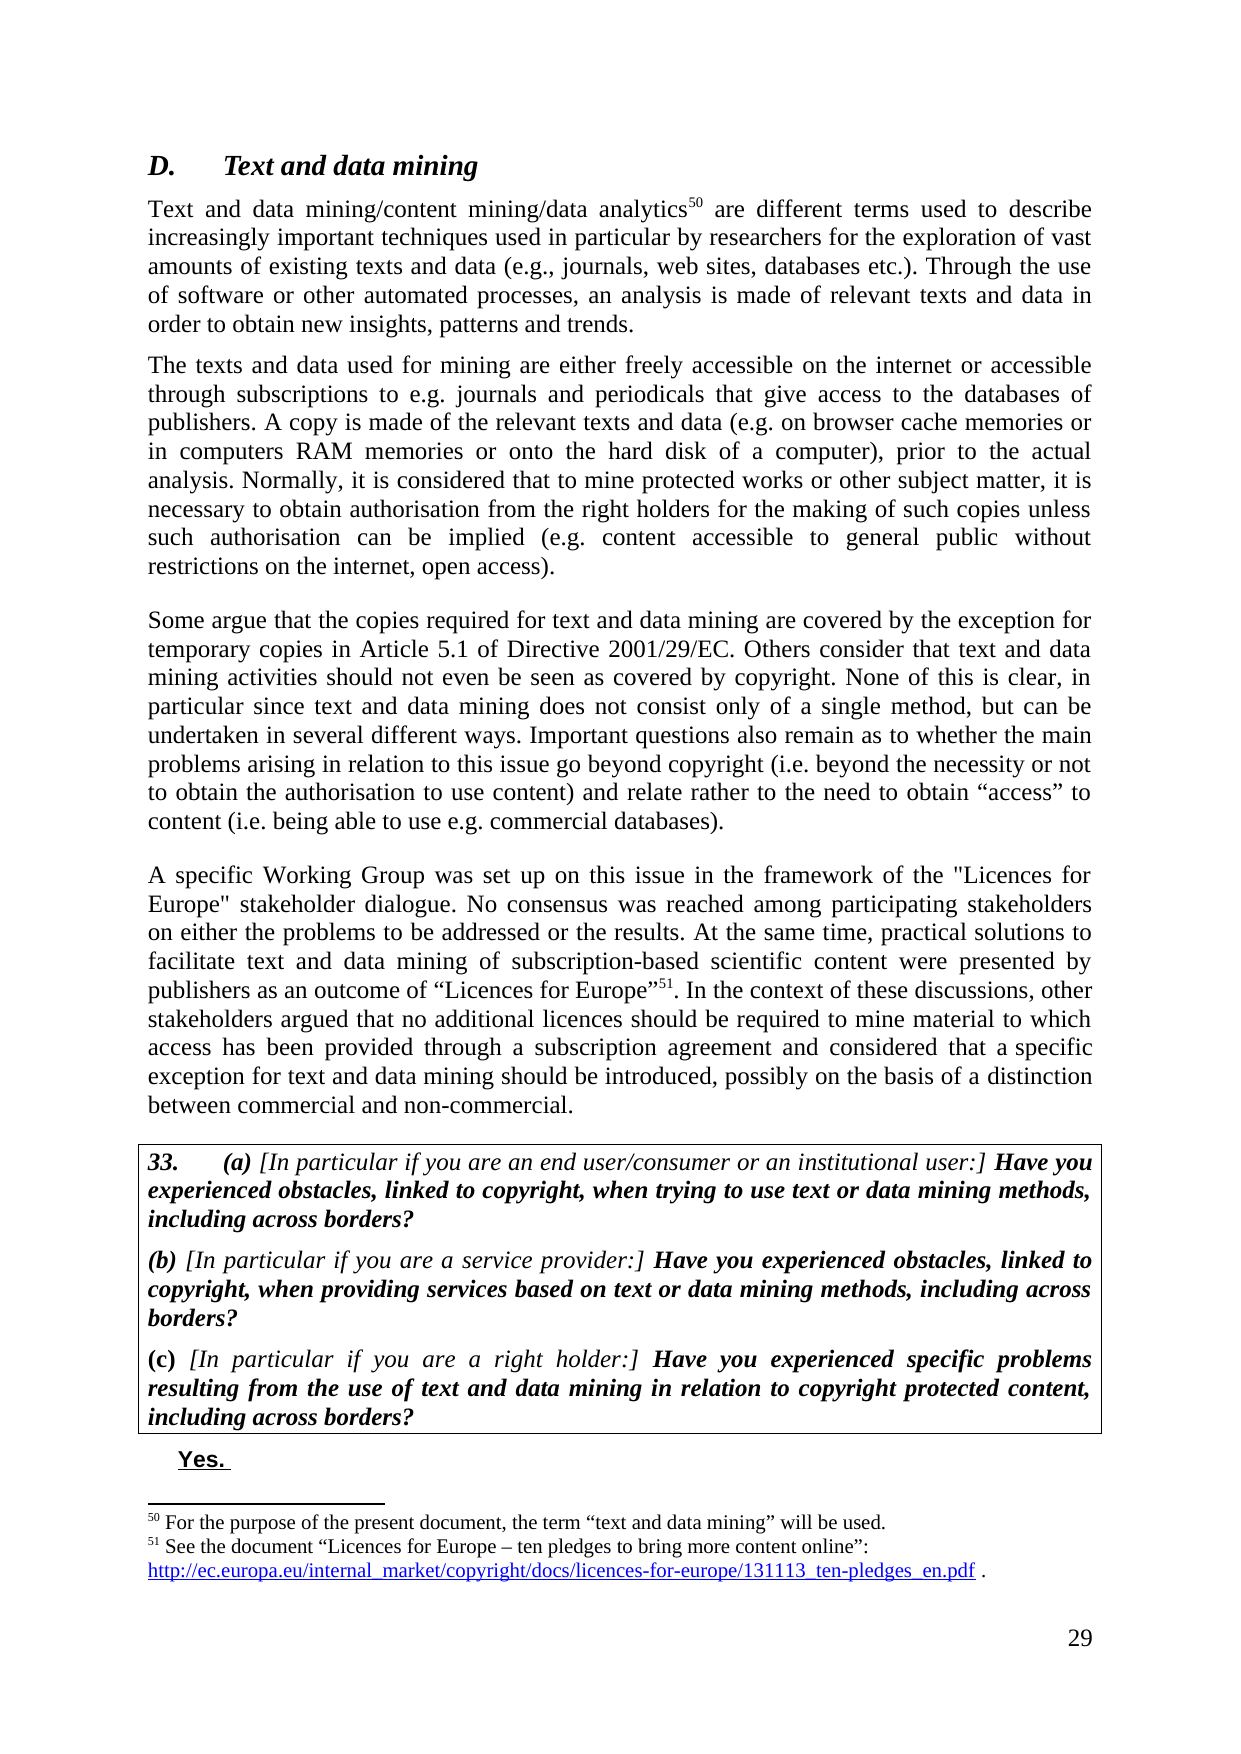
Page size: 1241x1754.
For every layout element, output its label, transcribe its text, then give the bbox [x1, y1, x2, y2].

text Some argue that the copies required for text and data mining are covered by the exception for temporary copies in Article 5.1 of Directive 2001/29/EC. Others consider that text and data mining activities should not even be seen as covered by copyright. None of this is clear, in particular since text and data mining does not consist only of a single method, but can be undertaken in several different ways. Important questions also remain as to whether the main problems arising in relation to this issue go beyond copyright (i.e. beyond the necessity or not to obtain the authorisation to use content) and relate rather to the need to obtain “access” to content (i.e. being able to use e.g. commercial databases). [148, 605, 1093, 835]
text Text and data mining/content mining/data analytics are different terms used to describe increasingly important techniques used in particular by researchers for the exploration of vast amounts of existing texts and data (e.g., journals, web sites, databases etc.). Through the use of software or other automated processes, an analysis is made of relevant texts and data in order to obtain new insights, patterns and trends. [148, 194, 1093, 337]
subtitle Text and data mining [148, 148, 1093, 181]
text (b) [In particular if you are a service provider:] Have you experienced obstacles, linked to copyright, when providing services based on text or data mining methods, including across borders? [139, 1242, 1101, 1332]
text Yes. [178, 1446, 1063, 1472]
text For the purpose of the present document, the term “text and data mining” will be used. [148, 1510, 1093, 1534]
text A specific Working Group was set up on this issue in the framework of the "Licences for Europe" stakeholder dialogue. No consensus was reached among participating stakeholders on either the problems to be addressed or the results. At the same time, practical solutions to facilitate text and data mining of subscription-based scientific content were presented by publishers as an outcome of “Licences for Europe”. In the context of these discussions, other stakeholders argued that no additional licences should be required to mine material to which access has been provided through a subscription agreement and considered that a specific exception for text and data mining should be introduced, possibly on the basis of a distinction between commercial and non-commercial. [148, 860, 1093, 1119]
text (c) [In particular if you are a right holder:] Have you experienced specific problems resulting from the use of text and data mining in relation to copyright protected content, including across borders? [139, 1341, 1101, 1433]
text See the document “Licences for Europe – ten pledges to bring more content online”: http://ec.europa.eu/internal_market/copyright/docs/licences-for-europe/131113_ten-pledges_en.pdf . [148, 1534, 1093, 1582]
list (a) [In particular if you are an end user/consumer or an institutional user:] Have you experienced obstacles, linked to copyright, when trying to use text or data mining methods, including across borders? [139, 1145, 1101, 1233]
text The texts and data used for mining are either freely accessible on the internet or accessible through subscriptions to e.g. journals and periodicals that give access to the databases of publishers. A copy is made of the relevant texts and data (e.g. on browser cache memories or in computers RAM memories or onto the hard disk of a computer), prior to the actual analysis. Normally, it is considered that to mine protected works or other subject matter, it is necessary to obtain authorisation from the right holders for the making of such copies unless such authorisation can be implied (e.g. content accessible to general public without restrictions on the internet, open access). [148, 350, 1093, 580]
